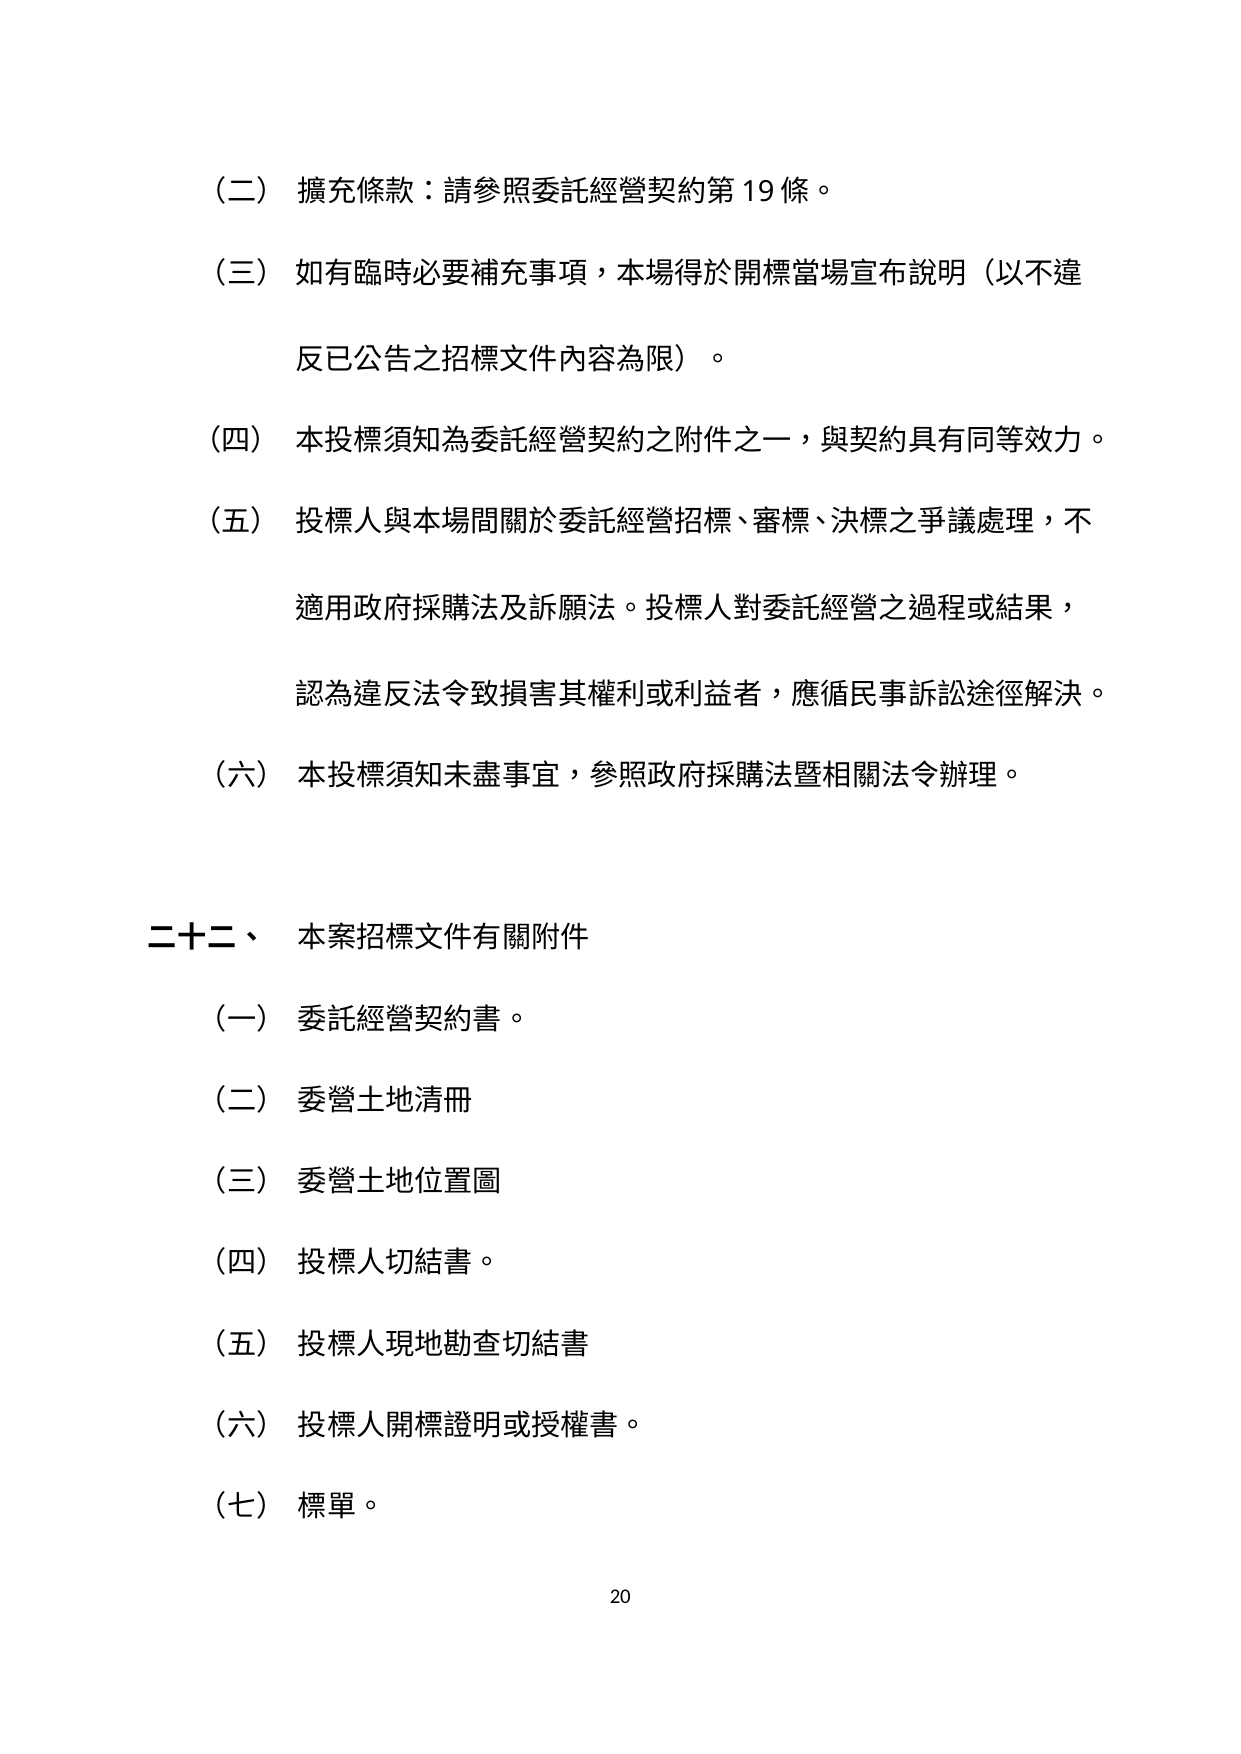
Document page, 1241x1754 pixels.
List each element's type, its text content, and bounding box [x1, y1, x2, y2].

list 委託經營契約書。 [198, 979, 1093, 1054]
list 本投標須知未盡事宜，參照政府採購法暨相關法令辦理。 [198, 735, 1093, 810]
list 委營土地清冊 [198, 1060, 1093, 1135]
list 如有臨時必要補充事項，本場得於開標當場宣布說明（以不違反已公告之招標文件內容為限）。 [198, 233, 1093, 394]
list 投標人開標證明或授權書。 [198, 1385, 1093, 1460]
list 標單。 [198, 1466, 1093, 1541]
list 投標人切結書。 [198, 1223, 1093, 1298]
list 本案招標文件有關附件 [148, 898, 1093, 973]
list 擴充條款：請參照委託經營契約第19條。 [198, 152, 1093, 227]
list 投標人現地勘查切結書 [198, 1304, 1093, 1379]
list 投標人與本場間關於委託經營招標、審標、決標之爭議處理，不適用政府採購法及訴願法。投標人對委託經營之過程或結果，認為違反法令致損害其權利或利益者，應循民事訴訟途徑解決。 [192, 482, 1093, 729]
list 委營土地位置圖 [198, 1141, 1093, 1216]
list 本投標須知為委託經營契約之附件之一，與契約具有同等效力。 [192, 400, 1093, 475]
